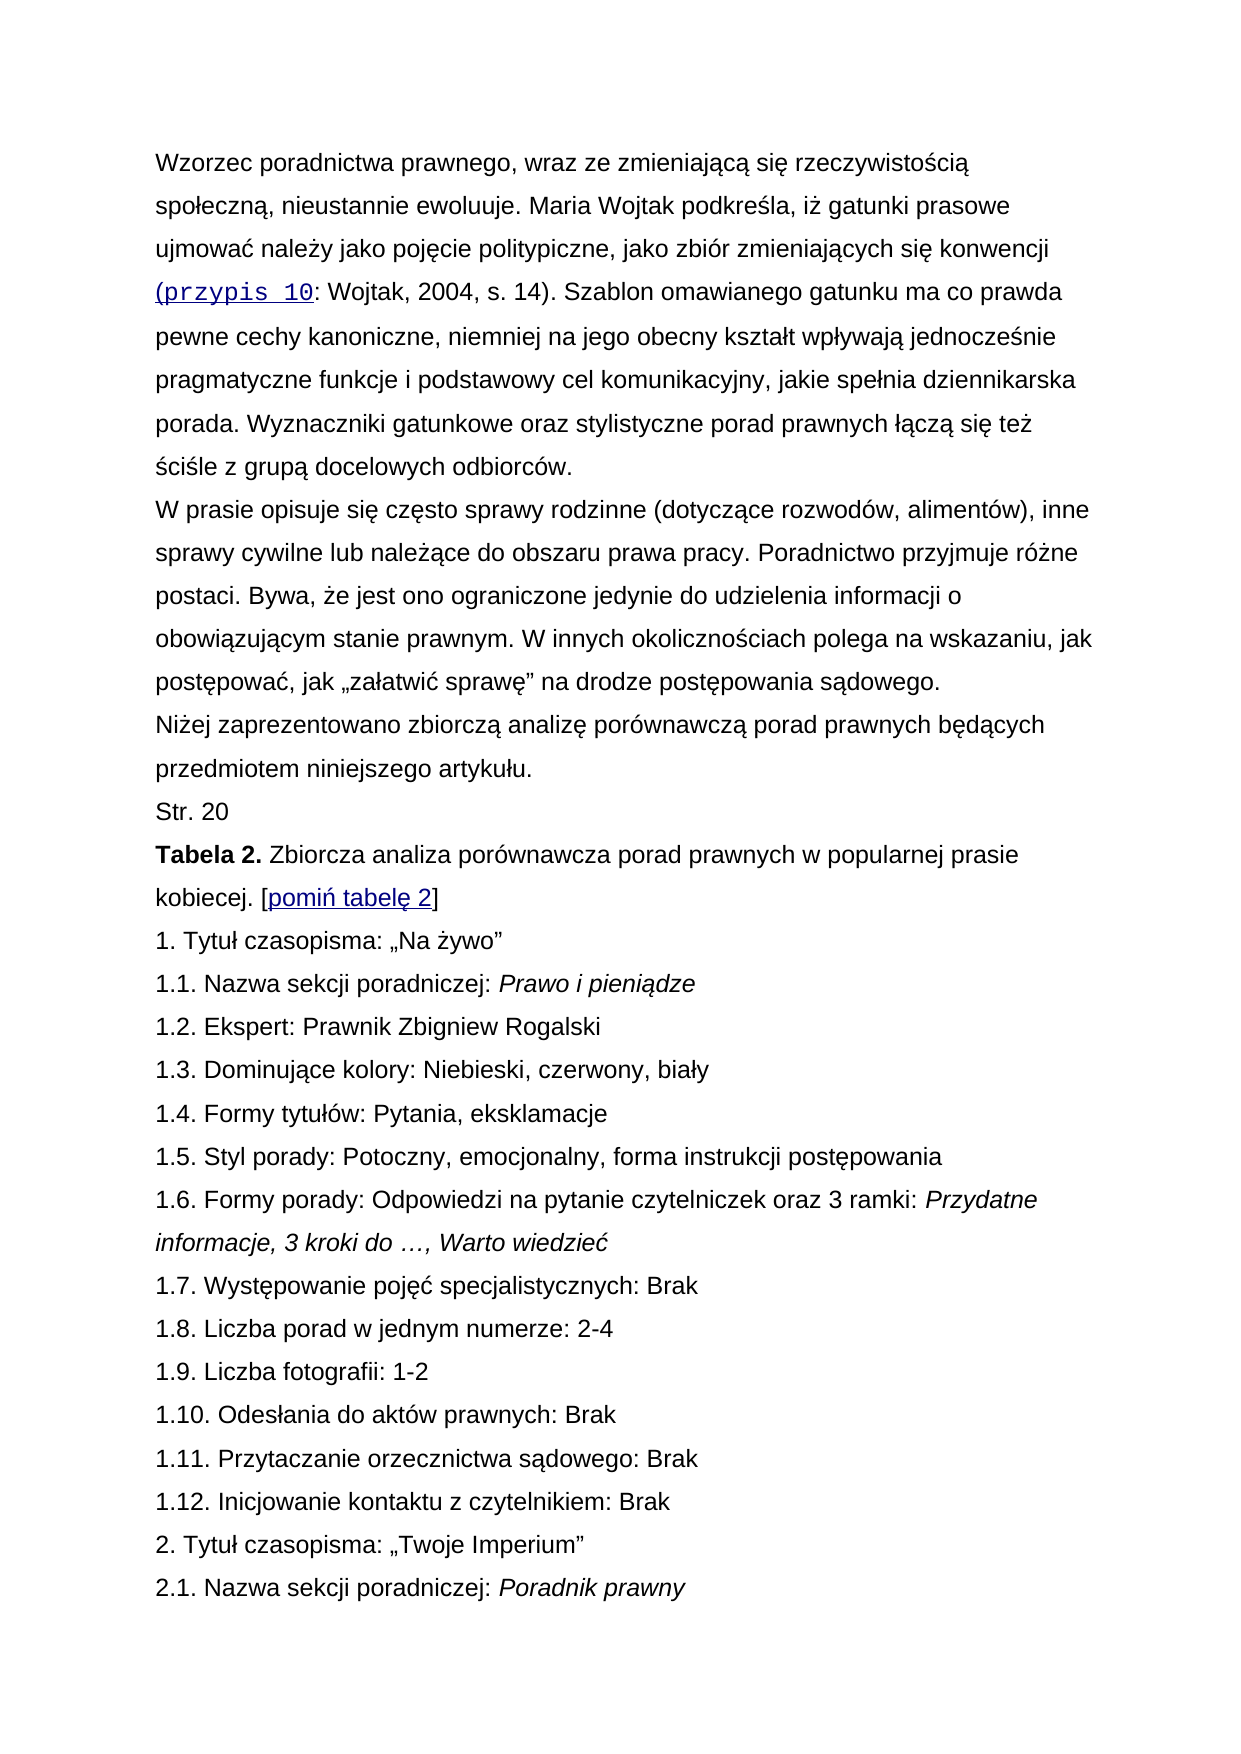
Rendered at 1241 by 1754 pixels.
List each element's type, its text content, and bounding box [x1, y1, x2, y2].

text 1. Tytuł czasopisma: „Na żywo” [155, 926, 1094, 955]
text 2. Tytuł czasopisma: „Twoje Imperium” [155, 1530, 1094, 1558]
text Wzorzec poradnictwa prawnego, wraz ze zmieniającą się rzeczywistością społeczną, nieustannie ewoluuje. Maria Wojtak podkreśla, iż gatunki prasowe ujmować należy jako pojęcie politypiczne, jako zbiór zmieniających się konwencji (przypis 10: Wojtak, 2004, s. 14). Szablon omawianego gatunku ma co prawda pewne cechy kanoniczne, niemniej na jego obecny kształt wpływają jednocześnie pragmatyczne funkcje i podstawowy cel komunikacyjny, jakie spełnia dziennikarska porada. Wyznaczniki gatunkowe oraz stylistyczne porad prawnych łączą się też ściśle z grupą docelowych odbiorców. [155, 148, 1094, 480]
text Tabela 2. Zbiorcza analiza porównawcza porad prawnych w popularnej prasie kobiecej. [pomiń tabelę 2] [155, 840, 1094, 912]
text 1.9. Liczba fotografii: 1-2 [155, 1357, 1094, 1386]
text 1.1. Nazwa sekcji poradniczej: Prawo i pieniądze [155, 969, 1094, 998]
text W prasie opisuje się często sprawy rodzinne (dotyczące rozwodów, alimentów), inne sprawy cywilne lub należące do obszaru prawa pracy. Poradnictwo przyjmuje różne postaci. Bywa, że jest ono ograniczone jedynie do udzielenia informacji o obowiązującym stanie prawnym. W innych okolicznościach polega na wskazaniu, jak postępować, jak „załatwić sprawę” na drodze postępowania sądowego. [155, 495, 1094, 696]
text Str. 20 [155, 797, 1094, 825]
text 1.3. Dominujące kolory: Niebieski, czerwony, biały [155, 1055, 1094, 1084]
text 2.1. Nazwa sekcji poradniczej: Poradnik prawny [155, 1573, 1094, 1602]
text 1.6. Formy porady: Odpowiedzi na pytanie czytelniczek oraz 3 ramki: Przydatne informacje, 3 kroki do …, Warto wiedzieć [155, 1185, 1094, 1257]
text 1.12. Inicjowanie kontaktu z czytelnikiem: Brak [155, 1487, 1094, 1515]
text 1.7. Występowanie pojęć specjalistycznych: Brak [155, 1271, 1094, 1300]
text 1.10. Odesłania do aktów prawnych: Brak [155, 1400, 1094, 1429]
text 1.11. Przytaczanie orzecznictwa sądowego: Brak [155, 1443, 1094, 1472]
text Niżej zaprezentowano zbiorczą analizę porównawczą porad prawnych będących przedmiotem niniejszego artykułu. [155, 710, 1094, 782]
text 1.5. Styl porady: Potoczny, emocjonalny, forma instrukcji postępowania [155, 1142, 1094, 1170]
text 1.2. Ekspert: Prawnik Zbigniew Rogalski [155, 1012, 1094, 1041]
text 1.4. Formy tytułów: Pytania, eksklamacje [155, 1098, 1094, 1127]
text 1.8. Liczba porad w jednym numerze: 2-4 [155, 1314, 1094, 1343]
